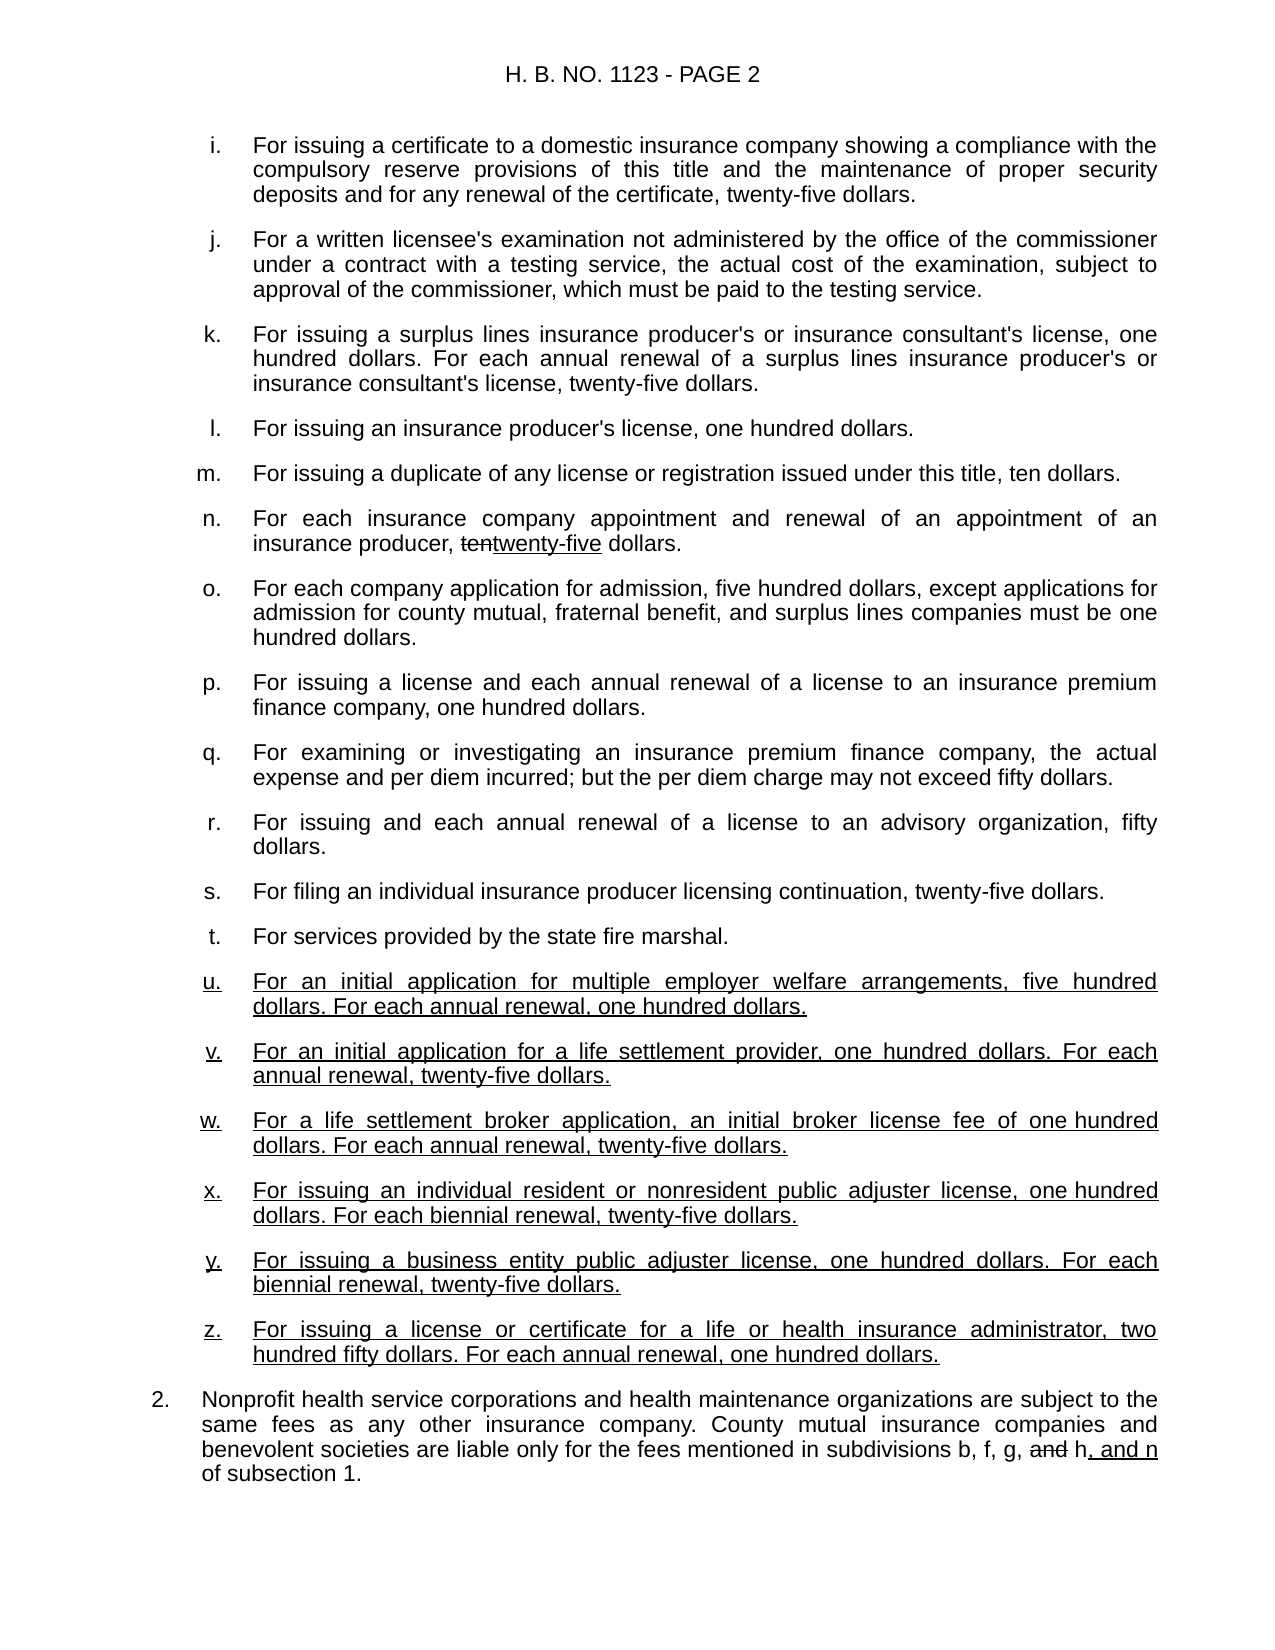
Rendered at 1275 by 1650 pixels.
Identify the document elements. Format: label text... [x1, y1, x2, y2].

text i. For issuing a certificate to a domestic insurance company showing a compliance with the compulsory reserve provisions of this title and the maintenance of proper security deposits and for any renewal of the certificate, twenty‑five dollars. [106, 133, 1158, 208]
text q. For examining or investigating an insurance premium finance company, the actual expense and per diem incurred; but the per diem charge may not exceed fifty dollars. [106, 740, 1158, 790]
text r. For issuing and each annual renewal of a license to an advisory organization, fifty dollars. [106, 810, 1158, 860]
text l. For issuing an insurance producer's license, one hundred dollars. [106, 417, 1158, 442]
text x. For issuing an individual resident or nonresident public adjuster license, one hundred dollars. For each biennial renewal, twenty-five dollars. [106, 1179, 1158, 1228]
text y. For issuing a business entity public adjuster license, one hundred dollars. For each biennial renewal, twenty-five dollars. [106, 1248, 1158, 1298]
text j. For a written licensee's examination not administered by the office of the commissioner under a contract with a testing service, the actual cost of the examination, subject to approval of the commissioner, which must be paid to the testing service. [106, 228, 1158, 302]
text z. For issuing a license or certificate for a life or health insurance administrator, two hundred fifty dollars. For each annual renewal, one hundred dollars. [106, 1318, 1158, 1368]
text p. For issuing a license and each annual renewal of a license to an insurance premium finance company, one hundred dollars. [106, 671, 1158, 720]
text n. For each insurance company appointment and renewal of an appointment of an insurance producer, tentwenty-five dollars. [106, 507, 1158, 556]
text t. For services provided by the state fire marshal. [106, 925, 1158, 949]
text u. For an initial application for multiple employer welfare arrangements, five hundred dollars. For each annual renewal, one hundred dollars. [106, 969, 1158, 1019]
text k. For issuing a surplus lines insurance producer's or insurance consultant's license, one hundred dollars. For each annual renewal of a surplus lines insurance producer's or insurance consultant's license, twenty‑five dollars. [106, 322, 1158, 397]
text 2. Nonprofit health service corporations and health maintenance organizations are subject to the same fees as any other insurance company. County mutual insurance companies and benevolent societies are liable only for the fees mentioned in subdivisions b, f, g, and h, and n of subsection 1. [106, 1388, 1158, 1487]
text s. For filing an individual insurance producer licensing continuation, twenty‑five dollars. [106, 880, 1158, 904]
text v. For an initial application for a life settlement provider, one hundred dollars. For each annual renewal, twenty-five dollars. [106, 1039, 1158, 1089]
text o. For each company application for admission, five hundred dollars, except applications for admission for county mutual, fraternal benefit, and surplus lines companies must be one hundred dollars. [106, 576, 1158, 651]
text w. For a life settlement broker application, an initial broker license fee of one hundred dollars. For each annual renewal, twenty-five dollars. [106, 1109, 1158, 1158]
text m. For issuing a duplicate of any license or registration issued under this title, ten dollars. [106, 462, 1158, 486]
